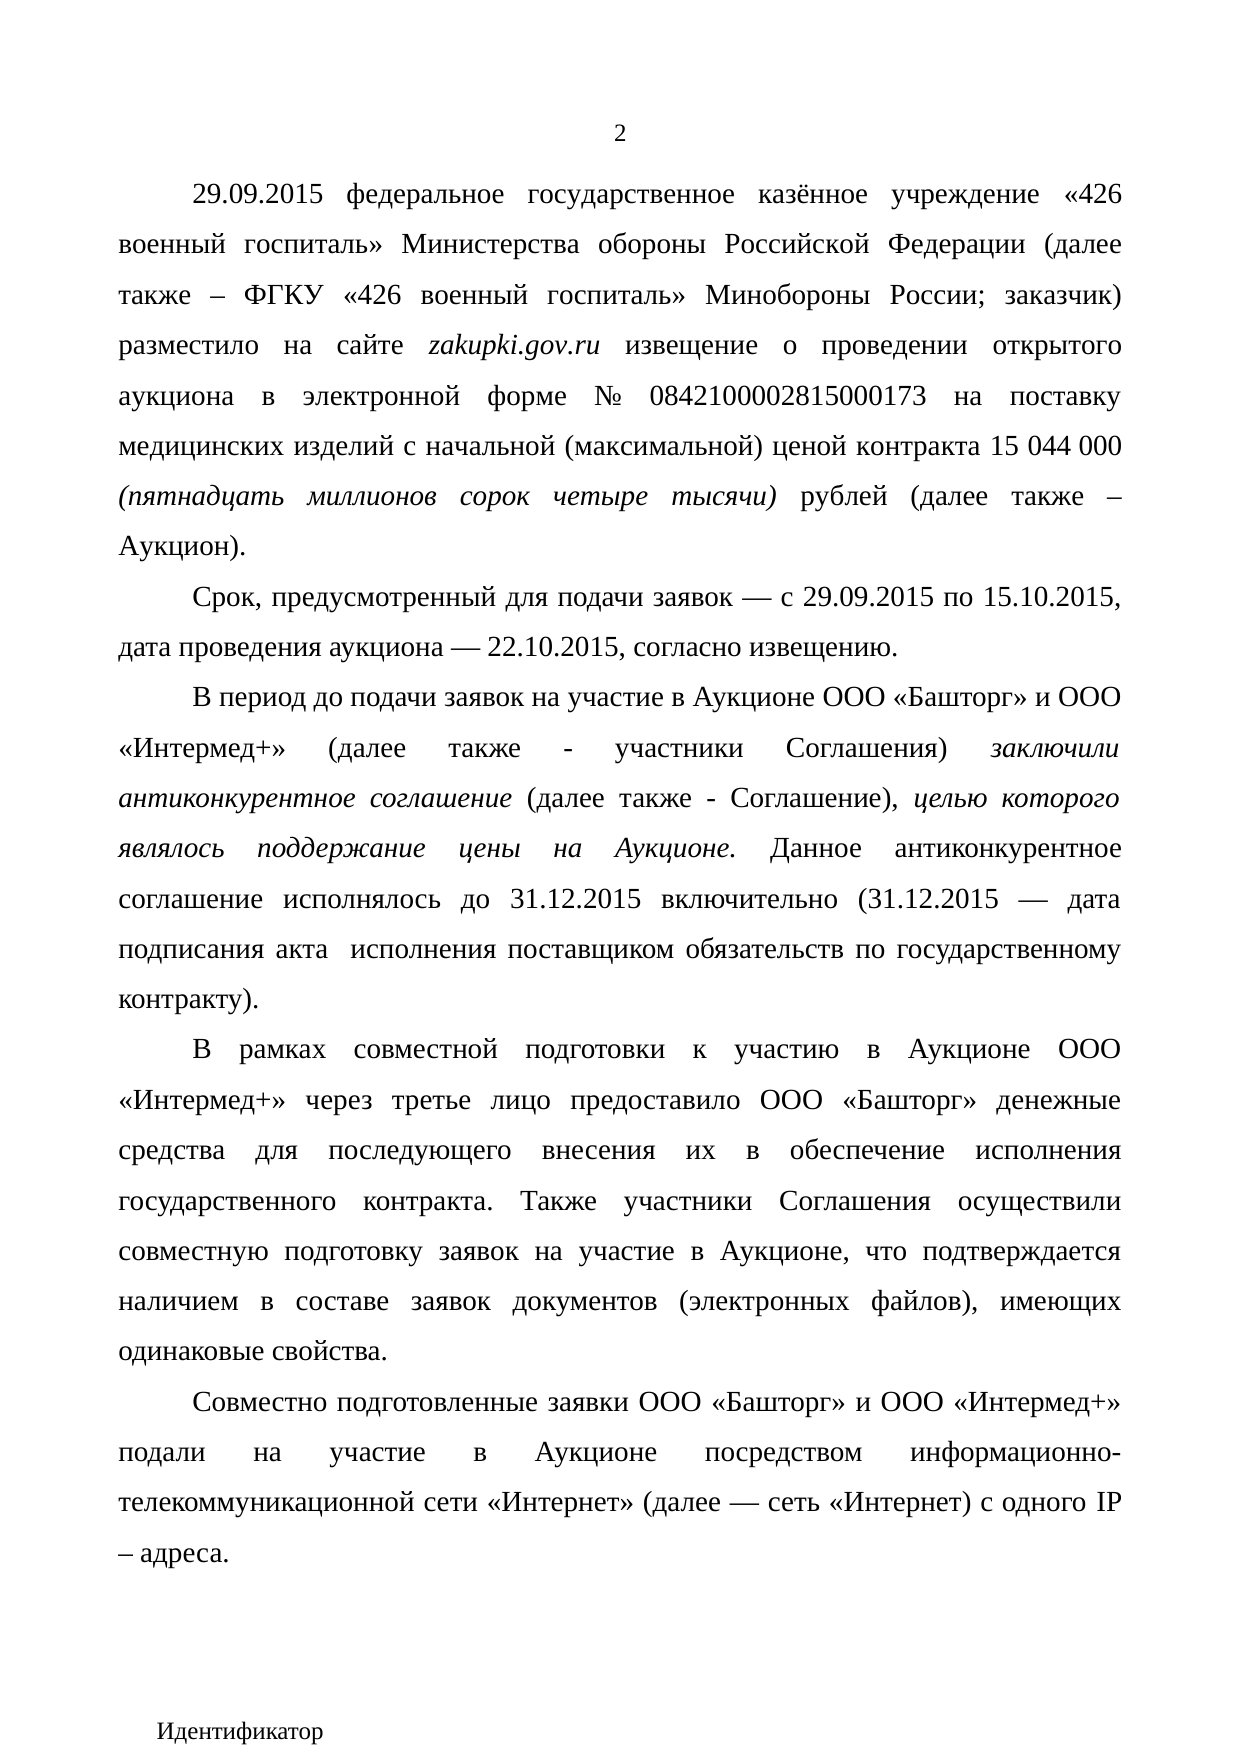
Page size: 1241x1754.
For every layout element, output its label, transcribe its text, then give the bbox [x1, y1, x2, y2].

text В период до подачи заявок на участие в Аукционе ООО «Башторг» и ООО «Интермед+» (далее также - участники Соглашения) заключили антиконкурентное соглашение (далее также - Соглашение), целью которого являлось поддержание цены на Аукционе. Данное антиконкурентное соглашение исполнялось до 31.12.2015 включительно (31.12.2015 — дата подписания акта исполнения поставщиком обязательств по государственному контракту). [118, 679, 1122, 1015]
text Срок, предусмотренный для подачи заявок — с 29.09.2015 по 15.10.2015, дата проведения аукциона — 22.10.2015, согласно извещению. [118, 579, 1122, 663]
text Совместно подготовленные заявки ООО «Башторг» и ООО «Интермед+» подали на участие в Аукционе посредством информационно-телекоммуникационной сети «Интернет» (далее — сеть «Интернет) с одного IP – адреса. [118, 1384, 1122, 1568]
text В рамках совместной подготовки к участию в Аукционе ООО «Интермед+» через третье лицо предоставило ООО «Башторг» денежные средства для последующего внесения их в обеспечение исполнения государственного контракта. Также участники Соглашения осуществили совместную подготовку заявок на участие в Аукционе, что подтверждается наличием в составе заявок документов (электронных файлов), имеющих одинаковые свойства. [118, 1032, 1122, 1367]
text 29.09.2015 федеральное государственное казённое учреждение «426 военный госпиталь» Министерства обороны Российской Федерации (далее также – ФГКУ «426 военный госпиталь» Минобороны России; заказчик) разместило на сайте zakupki.gov.ru извещение о проведении открытого аукциона в электронной форме № 0842100002815000173 на поставку медицинских изделий с начальной (максимальной) ценой контракта 15 044 000 (пятнадцать миллионов сорок четыре тысячи) рублей (далее также – Аукцион). [118, 176, 1122, 562]
